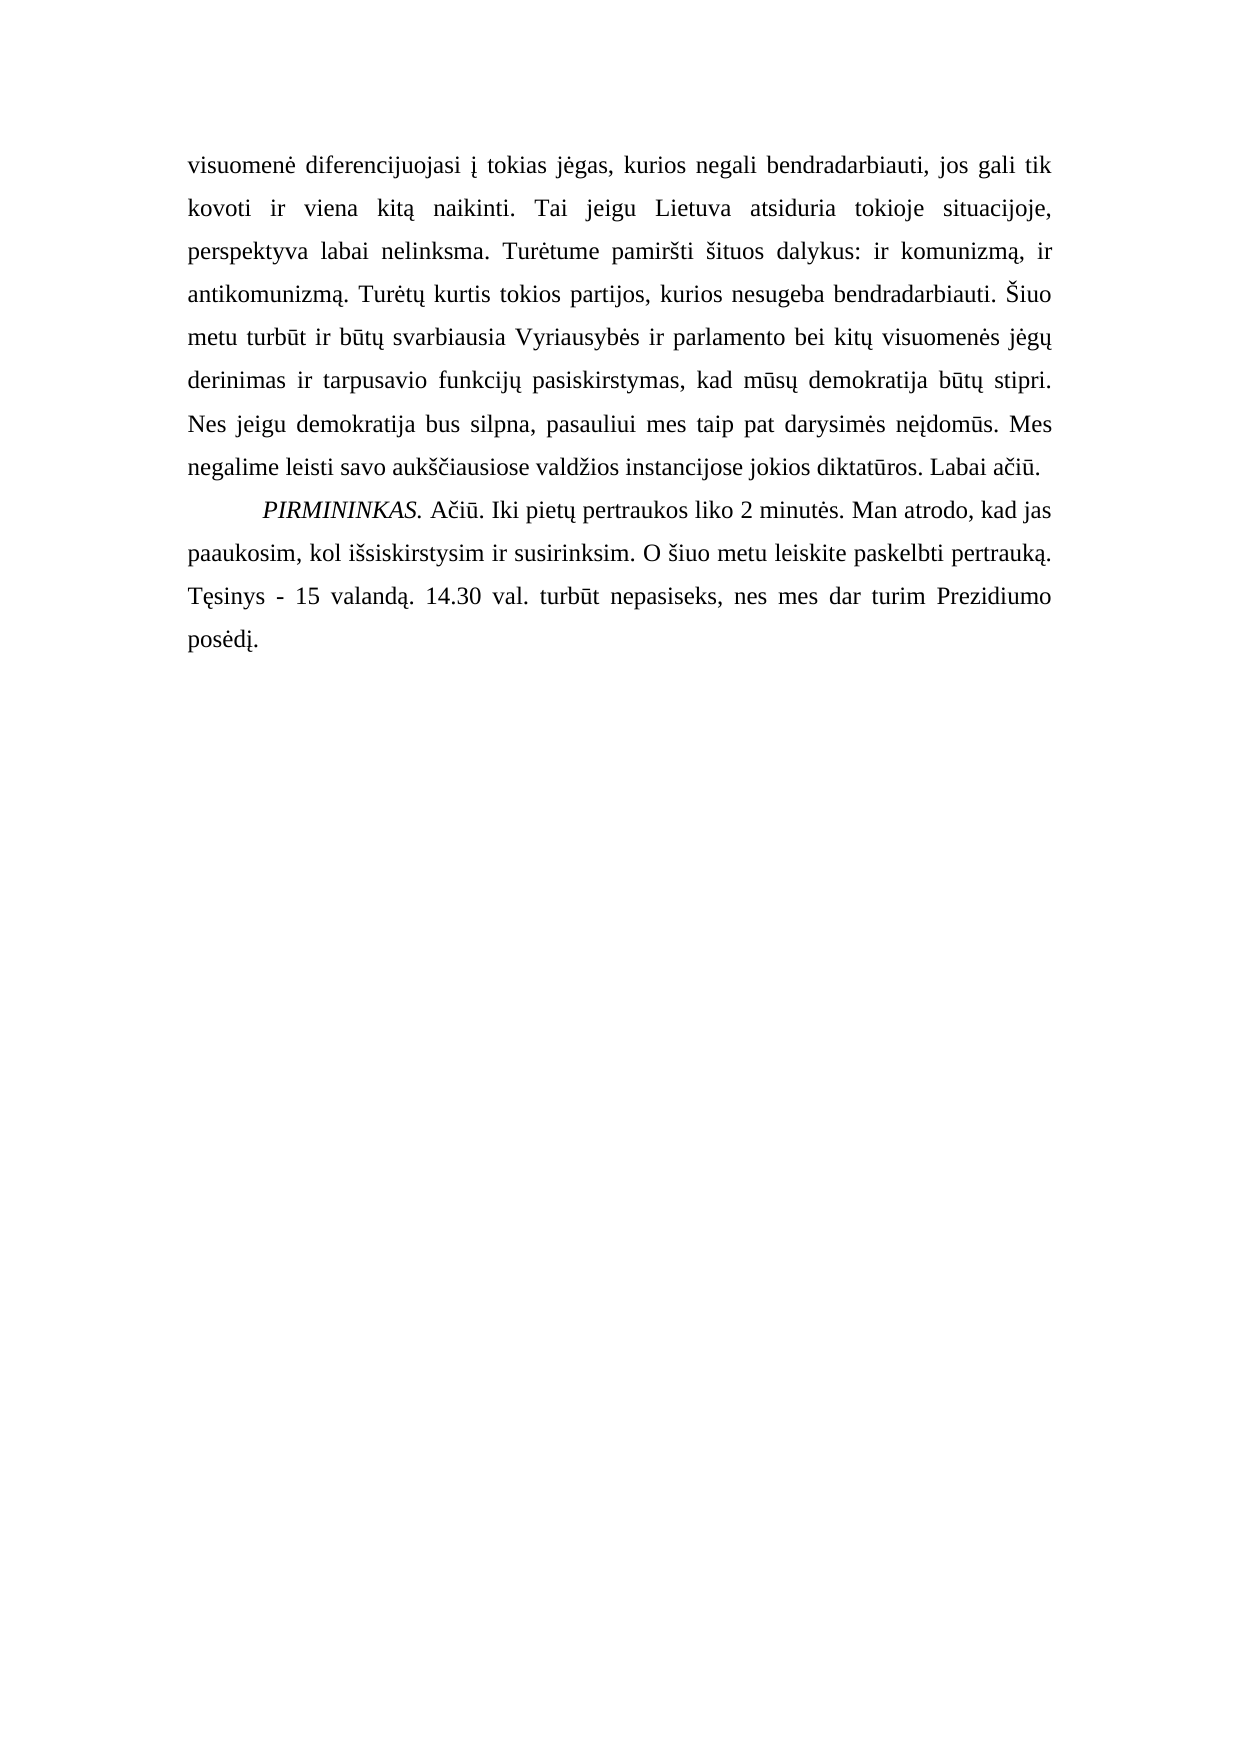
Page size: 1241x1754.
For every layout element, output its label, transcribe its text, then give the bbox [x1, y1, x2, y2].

text PIRMININKAS. Ačiū. Iki pietų pertraukos liko 2 minutės. Man atrodo, kad jas paaukosim, kol išsiskirstysim ir susirinksim. O šiuo metu leiskite paskelbti pertrauką. Tęsinys - 15 valandą. 14.30 val. turbūt nepasiseks, nes mes dar turim Prezidiumo posėdį. [187, 495, 1053, 653]
text visuomenė diferencijuojasi į tokias jėgas, kurios negali bendradarbiauti, jos gali tik kovoti ir viena kitą naikinti. Tai jeigu Lietuva atsiduria tokioje situacijoje, perspektyva labai nelinksma. Turėtume pamirš­ti šituos dalykus: ir komunizmą, ir antikomunizmą. Turėtų kurtis tokios partijos, kurios nesugeba bendradarbiauti. Šiuo metu turbūt ir būtų svar­biausia Vyriausybės ir parlamento bei kitų visuomenės jėgų derinimas ir tarpusavio funkcijų pasiskirstymas, kad mūsų demokratija būtų stipri. Nes jeigu demokratija bus silpna, pasauliui mes taip pat darysimės neįdomūs. Mes negalime leisti savo aukščiausiose valdžios instancijose jokios diktatū­ros. Labai ačiū. [187, 150, 1053, 481]
